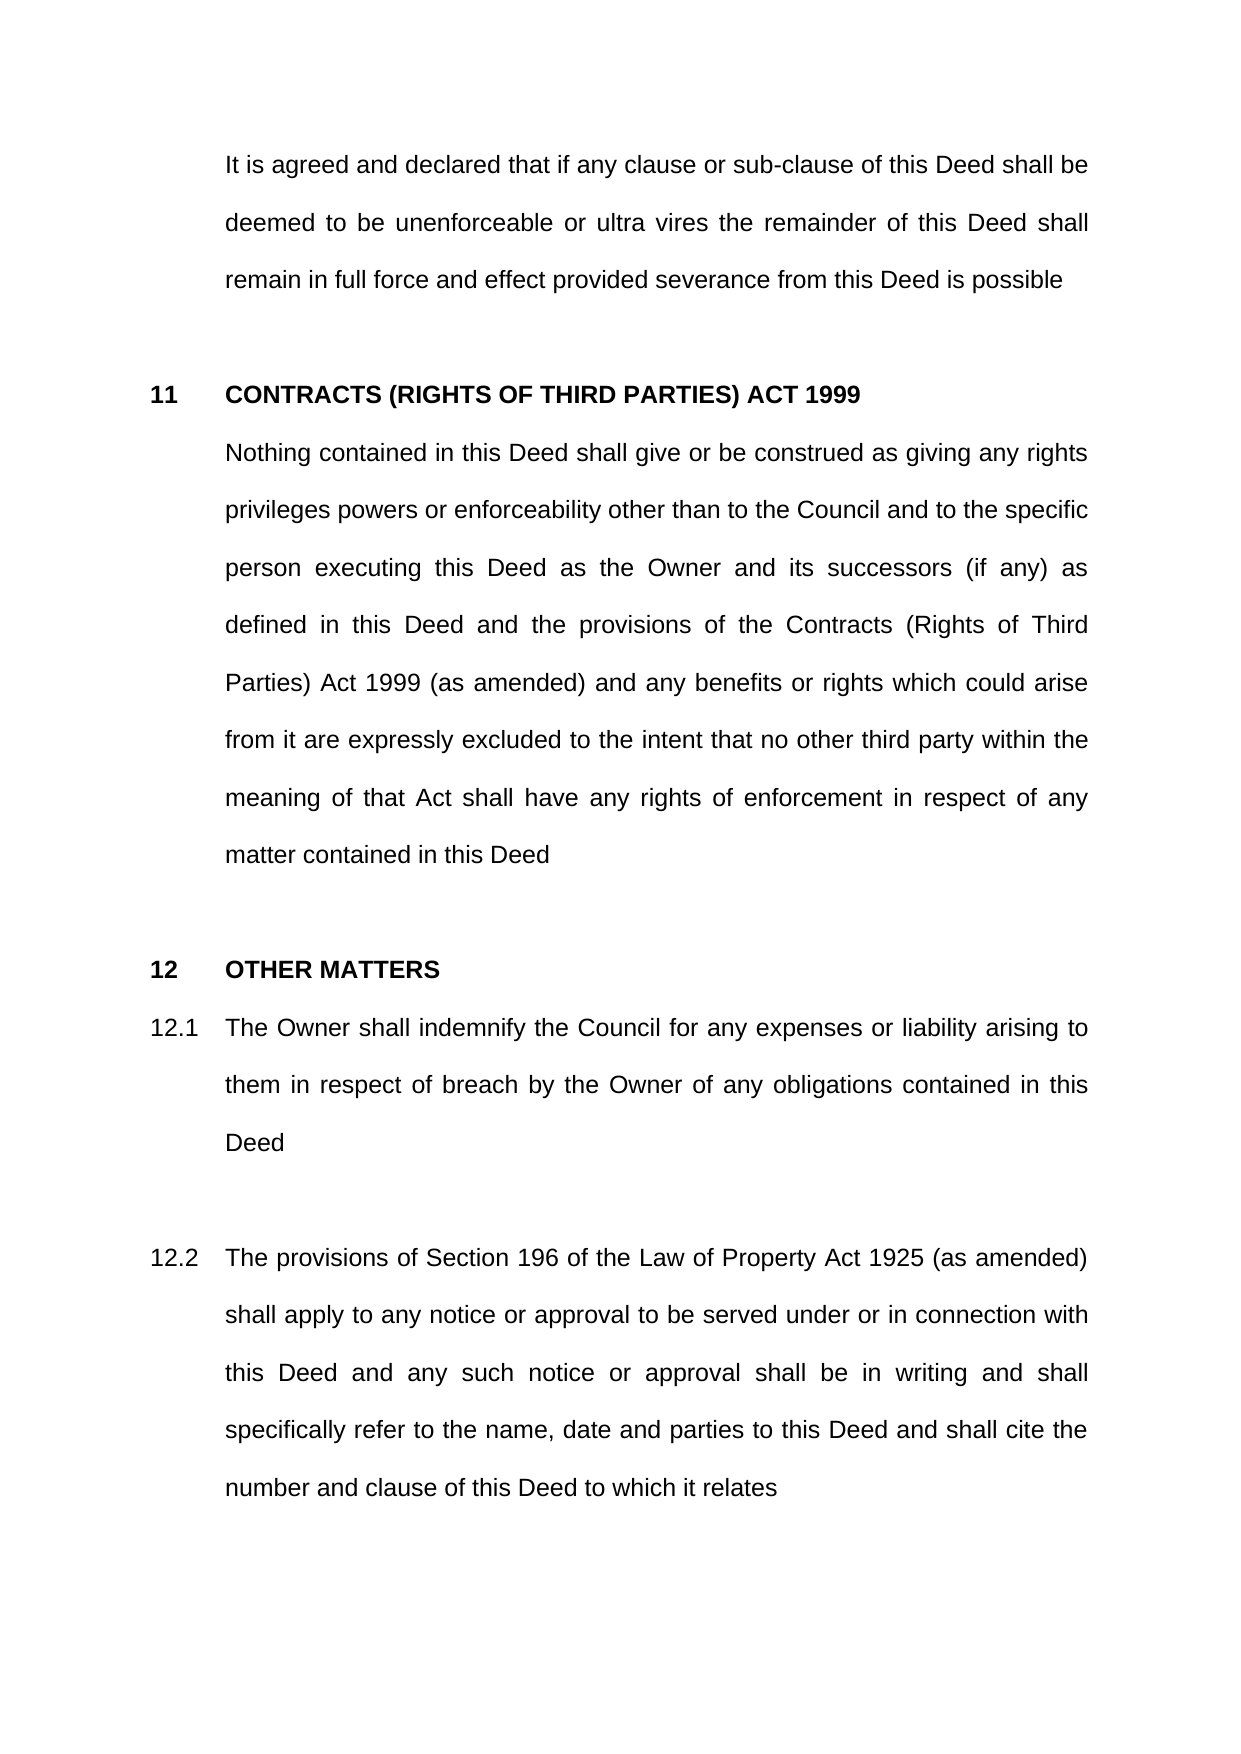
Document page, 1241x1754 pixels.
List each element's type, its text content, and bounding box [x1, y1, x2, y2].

text 12.2 The provisions of Section 196 of the Law of Property Act 1925 (as amended) shall apply to any notice or approval to be served under or in connection with this Deed and any such notice or approval shall be in writing and shall specifically refer to the name, date and parties to this Deed and shall cite the number and clause of this Deed to which it relates [150, 1242, 1090, 1501]
text 11 CONTRACTS (RIGHTS OF THIRD PARTIES) ACT 1999 [150, 380, 1090, 409]
text 12.1 The Owner shall indemnify the Council for any expenses or liability arising to them in respect of breach by the Owner of any obligations contained in this Deed [150, 1012, 1090, 1156]
text Nothing contained in this Deed shall give or be construed as giving any rights privileges powers or enforceability other than to the Council and to the specific person executing this Deed as the Owner and its successors (if any) as defined in this Deed and the provisions of the Contracts (Rights of Third Parties) Act 1999 (as amended) and any benefits or rights which could arise from it are expressly excluded to the intent that no other third party within the meaning of that Act shall have any rights of enforcement in respect of any matter contained in this Deed [150, 437, 1090, 869]
text 12 OTHER MATTERS [150, 955, 1090, 984]
text It is agreed and declared that if any clause or sub-clause of this Deed shall be deemed to be unenforceable or ultra vires the remainder of this Deed shall remain in full force and effect provided severance from this Deed is possible [150, 150, 1090, 294]
